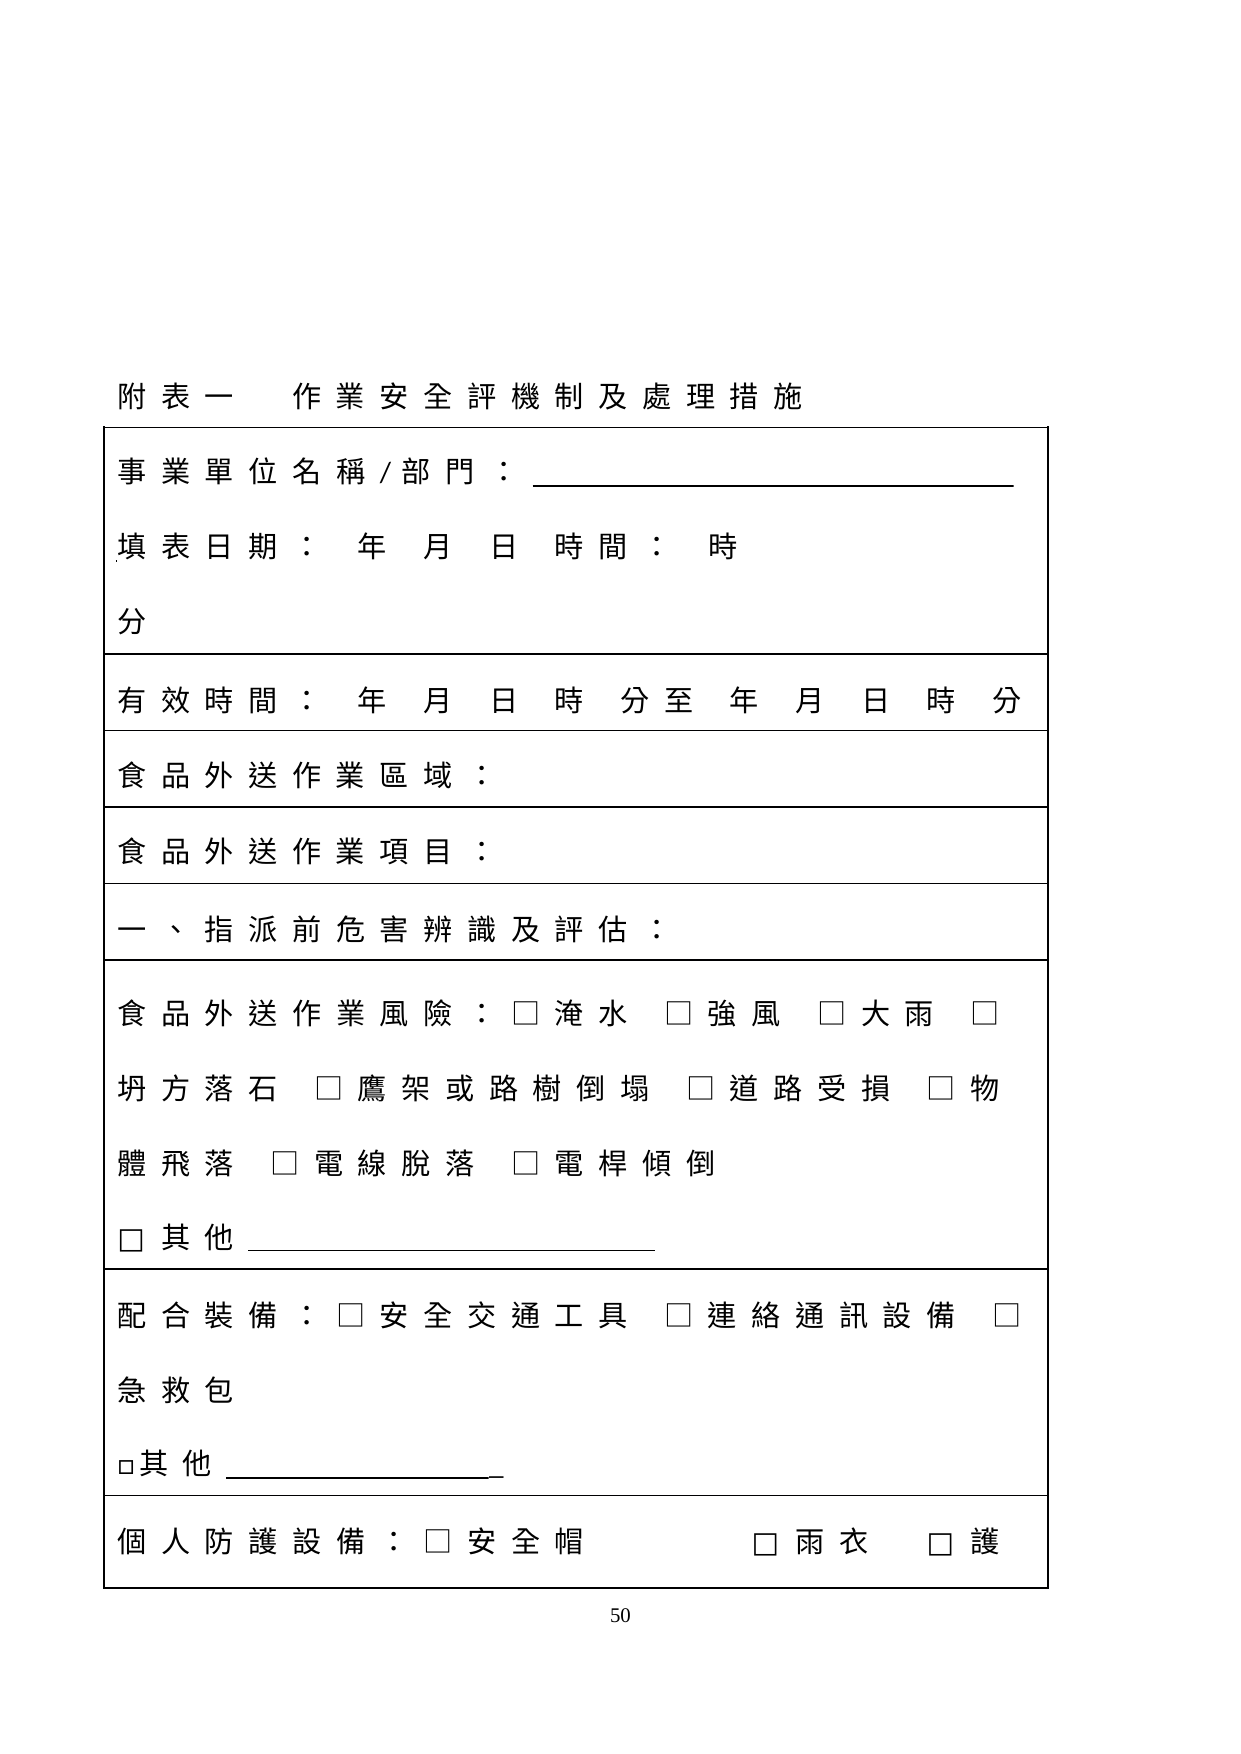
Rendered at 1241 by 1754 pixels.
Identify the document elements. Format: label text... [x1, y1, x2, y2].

table_cell 一、指派前危害辨識及評估： [105, 884, 1047, 959]
table_cell 食品外送作業風險：□淹水 □強風 □大雨 □坍方落石 □鷹架或路樹倒塌 □道路受損 □物體飛落 □電線脫落 □電桿傾倒 □其他 [105, 961, 1047, 1268]
table_cell 食品外送作業區域： [105, 731, 1047, 806]
table_cell 個人防護設備：□安全帽 □雨衣 □護 [105, 1496, 1047, 1587]
text 附表一 作業安全評機制及處理措施 [117, 351, 1123, 426]
table_cell 有效時間： 年 月 日 時 分至 年 月 日 時 分 [105, 655, 1047, 729]
table_header 事業單位名稱/部門： 填表日期： 年 月 日 時間： 時 分 [105, 428, 1047, 653]
table_cell 食品外送作業項目： [105, 808, 1047, 883]
table_cell 配合裝備：□安全交通工具 □連絡通訊設備 □急救包 □其他 _ [105, 1270, 1047, 1494]
